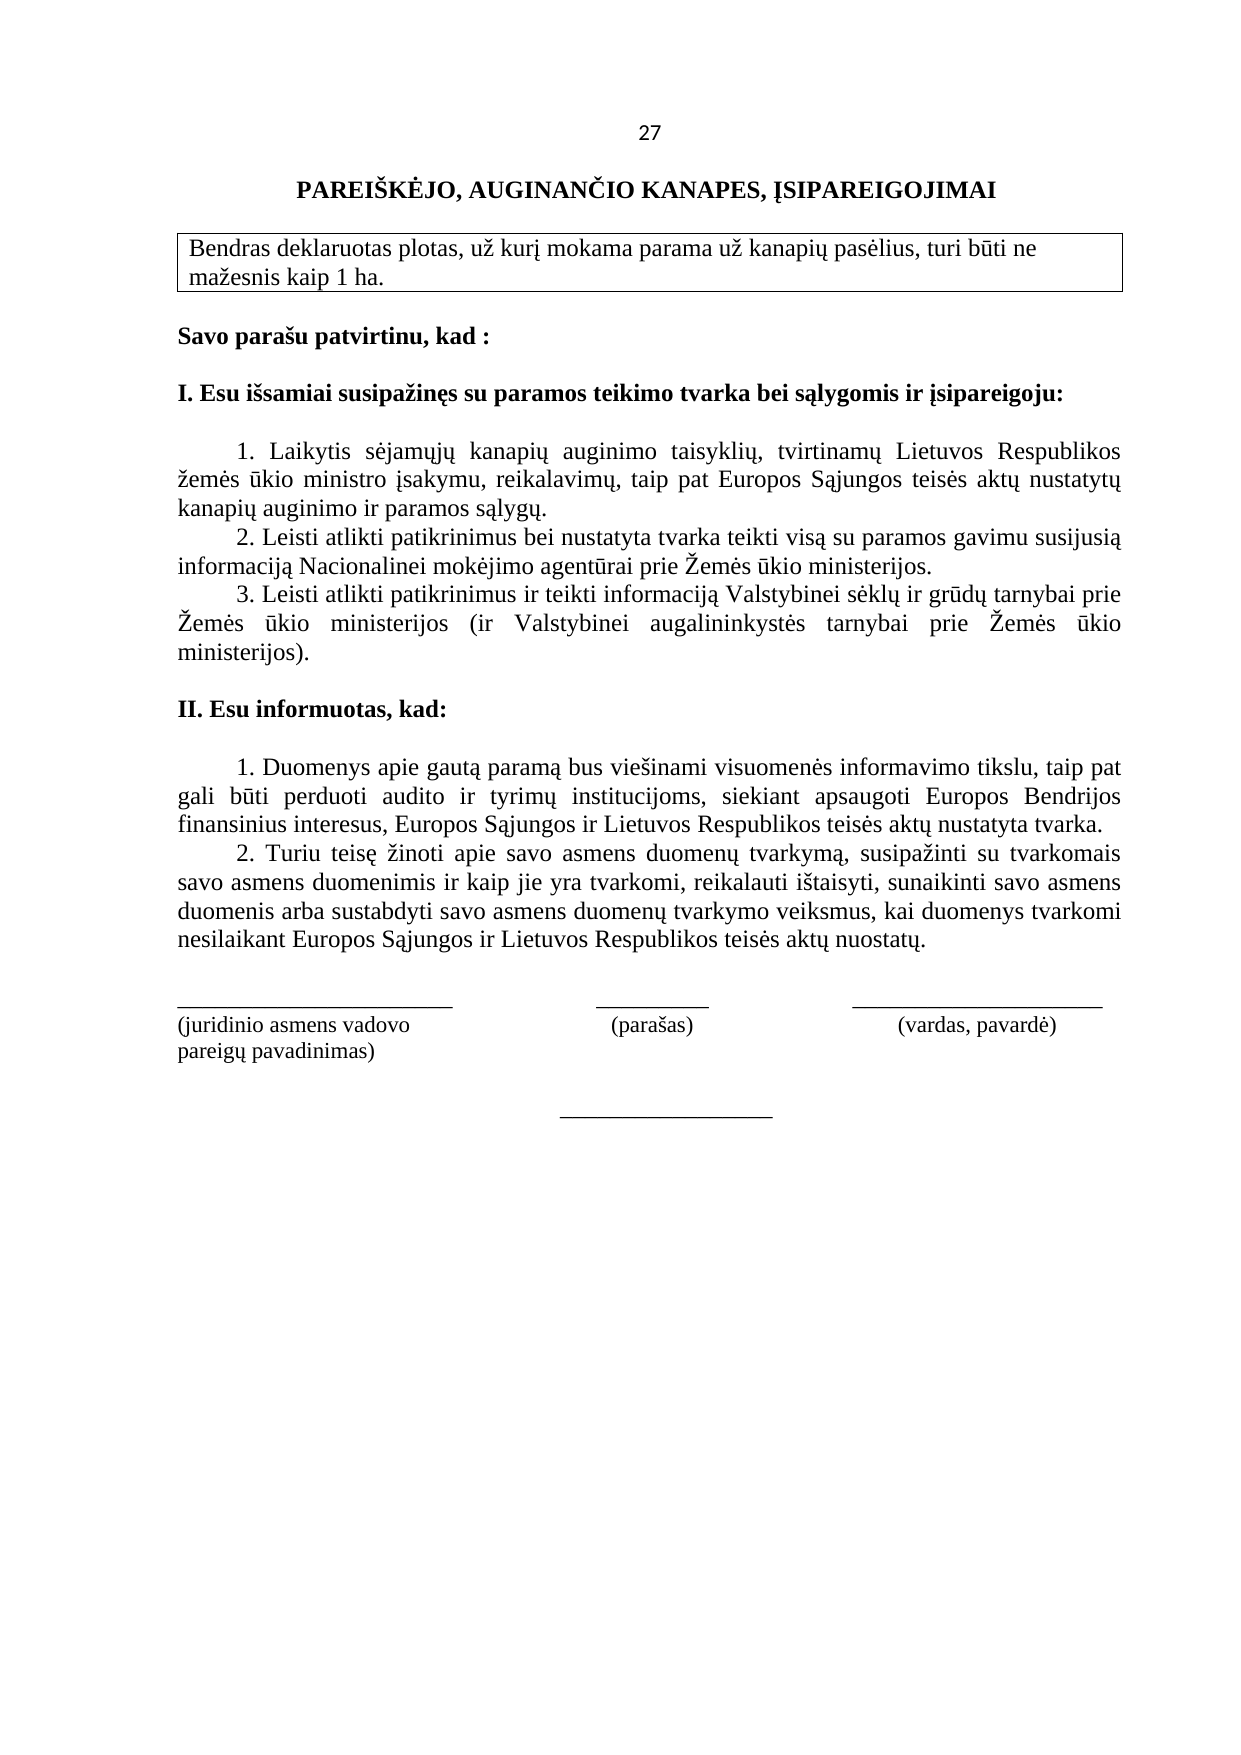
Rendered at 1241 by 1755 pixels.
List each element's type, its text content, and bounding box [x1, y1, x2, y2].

text pareigų pavadinimas) [177, 1037, 1122, 1063]
text Savo parašu patvirtinu, kad : [177, 321, 1122, 349]
text I. Esu išsamiai susipažinęs su paramos teikimo tvarka bei sąlygomis ir įsipareigoju: [177, 378, 1122, 407]
text 3. Leisti atlikti patikrinimus ir teikti informaciją Valstybinei sėklų ir grūdų tarnybai prie Žemės ūkio ministerijos (ir Valstybinei augalininkystės tarnybai prie Žemės ūkio ministerijos). [177, 579, 1122, 666]
table_header Bendras deklaruotas plotas, už kurį mokama parama už kanapių pasėlius, turi būti ne mažesnis kaip 1 ha. [178, 234, 1122, 291]
text 1. Duomenys apie gautą paramą bus viešinami visuomenės informavimo tikslu, taip pat gali būti perduoti audito ir tyrimų institucijoms, siekiant apsaugoti Europos Bendrijos finansinius interesus, Europos Sąjungos ir Lietuvos Respublikos teisės aktų nustatyta tvarka. [177, 752, 1122, 838]
text 1. Laikytis sėjamųjų kanapių auginimo taisyklių, tvirtinamų Lietuvos Respublikos žemės ūkio ministro įsakymu, reikalavimų, taip pat Europos Sąjungos teisės aktų nustatytų kanapių auginimo ir paramos sąlygų. [177, 436, 1122, 522]
text II. Esu informuotas, kad: [177, 694, 1122, 723]
text ______________________ _________ ____________________ [177, 982, 1122, 1011]
text _________________ [177, 1092, 1122, 1121]
text 2. Turiu teisę žinoti apie savo asmens duomenų tvarkymą, susipažinti su tvarkomais savo asmens duomenimis ir kaip jie yra tvarkomi, reikalauti ištaisyti, sunaikinti savo asmens duomenis arba sustabdyti savo asmens duomenų tvarkymo veiksmus, kai duomenys tvarkomi nesilaikant Europos Sąjungos ir Lietuvos Respublikos teisės aktų nuostatų. [177, 838, 1122, 953]
text 2. Leisti atlikti patikrinimus bei nustatyta tvarka teikti visą su paramos gavimu susijusią informaciją Nacionalinei mokėjimo agentūrai prie Žemės ūkio ministerijos. [177, 522, 1122, 579]
text (juridinio asmens vadovo (parašas) (vardas, pavardė) [177, 1011, 1122, 1037]
text PAREIŠKĖJO, AUGINANČIO KANAPES, ĮSIPAREIGOJIMAI [177, 175, 1122, 204]
